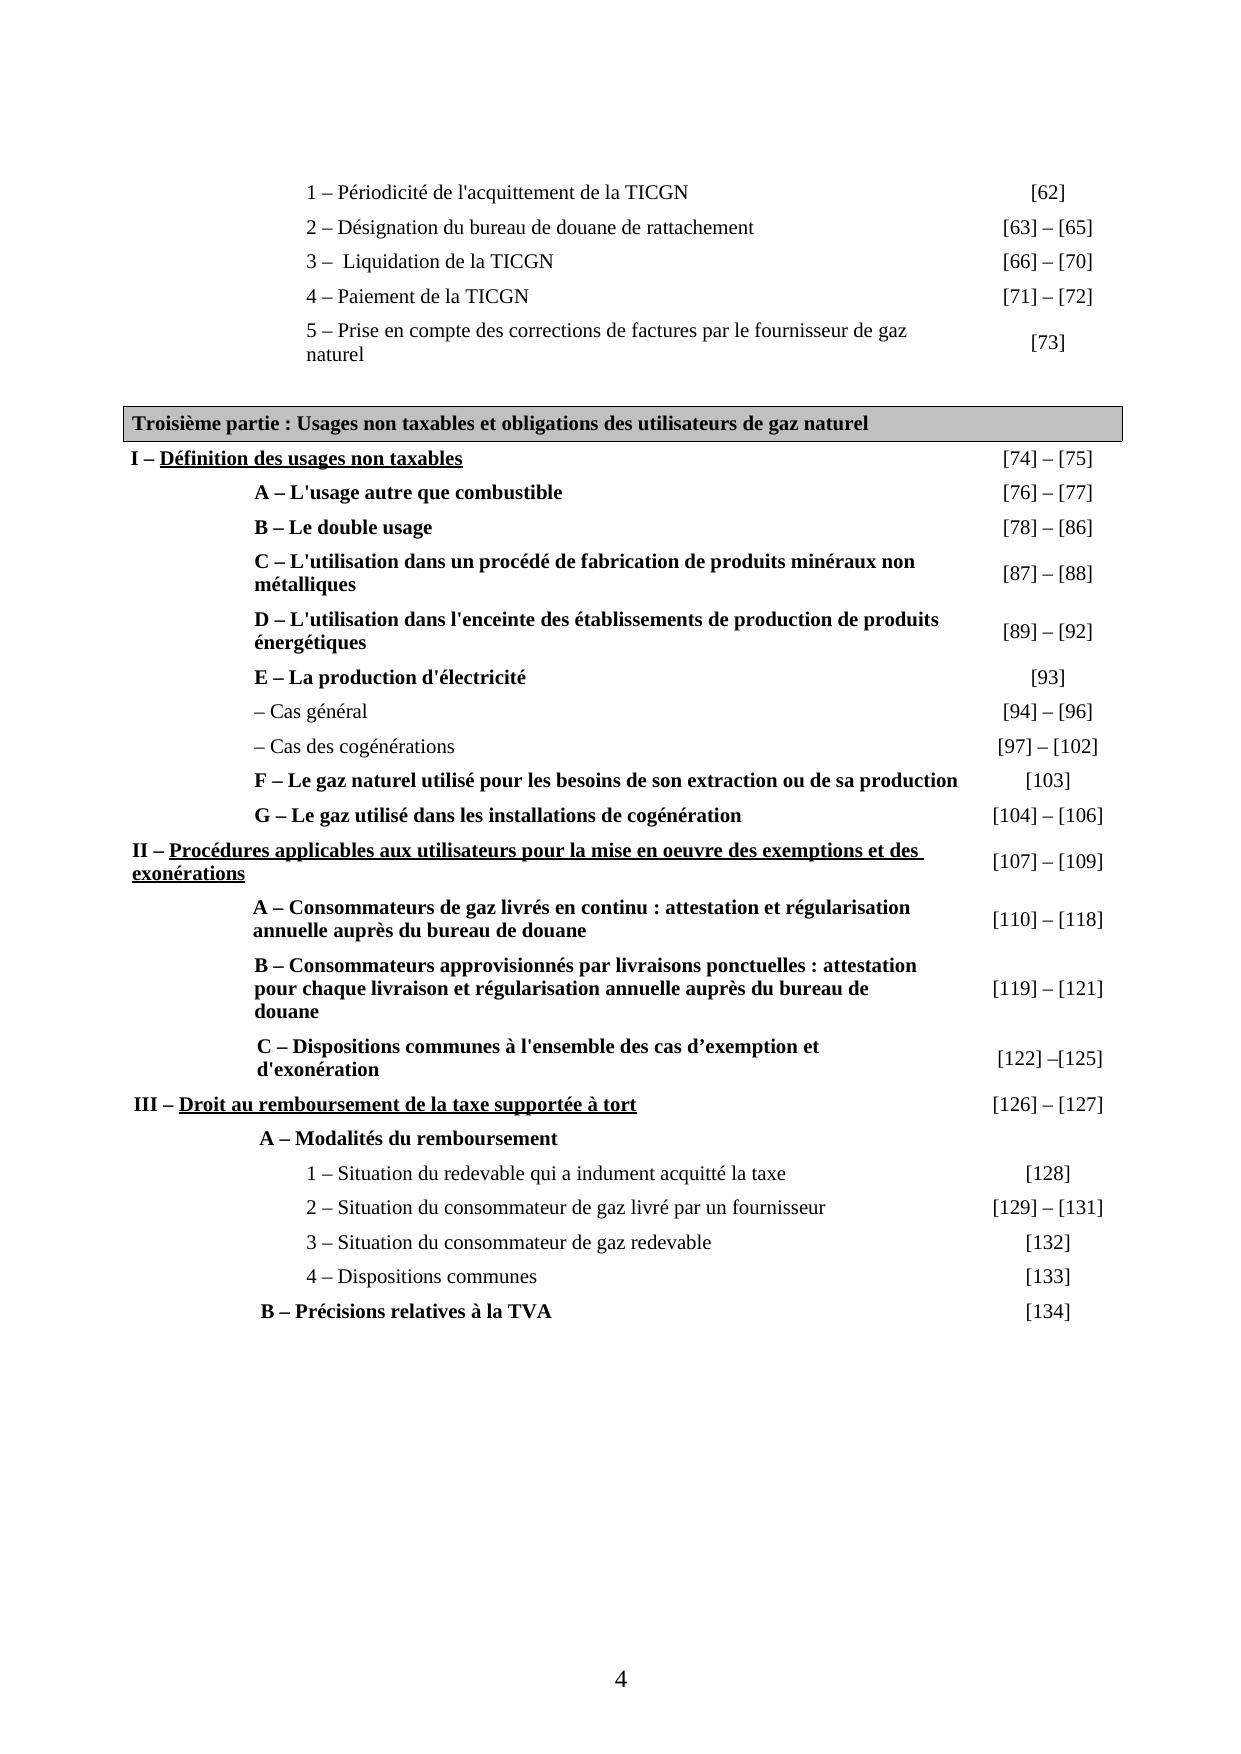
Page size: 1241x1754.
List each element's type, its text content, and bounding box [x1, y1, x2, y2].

table_cell [71] – [72] [974, 279, 1122, 314]
table_cell II – Procédures applicables aux utilisateurs pour la mise en oeuvre des exemptions et des exonérations [123, 833, 974, 891]
table_cell 1 – Situation du redevable qui a indument acquitté la taxe [123, 1156, 974, 1191]
table_cell G – Le gaz utilisé dans les installations de cogénération [123, 798, 974, 833]
table_cell 4 – Dispositions communes [123, 1260, 974, 1294]
table_cell [107] – [109] [974, 833, 1122, 891]
table_cell [63] – [65] [974, 210, 1122, 244]
table_cell [122] –[125] [974, 1029, 1122, 1087]
table_cell C – Dispositions communes à l'ensemble des cas d’exemption et d'exonération [123, 1029, 974, 1087]
table_cell [66] – [70] [974, 245, 1122, 279]
table_cell [133] [974, 1260, 1122, 1294]
table_cell – Cas des cogénérations [123, 729, 974, 764]
table_cell 3 – Liquidation de la TICGN [123, 245, 974, 279]
table_cell [134] [974, 1294, 1122, 1329]
table_cell 2 – Situation du consommateur de gaz livré par un fournisseur [123, 1191, 974, 1225]
table_cell [123, 371, 974, 406]
table_cell [93] [974, 660, 1122, 694]
table_cell [974, 1121, 1122, 1156]
table_cell E – La production d'électricité [123, 660, 974, 694]
table_cell A – L'usage autre que combustible [123, 475, 974, 510]
table_cell [128] [974, 1156, 1122, 1191]
table_cell Troisième partie : Usages non taxables et obligations des utilisateurs de gaz naturel [124, 407, 1122, 441]
table_cell B – Précisions relatives à la TVA [123, 1294, 974, 1329]
table_cell 5 – Prise en compte des corrections de factures par le fournisseur de gaz naturel [123, 314, 974, 371]
table_cell [119] – [121] [974, 948, 1122, 1029]
table_cell 1 – Périodicité de l'acquittement de la TICGN [123, 175, 974, 210]
table_cell A – Modalités du remboursement [123, 1121, 974, 1156]
table_cell F – Le gaz naturel utilisé pour les besoins de son extraction ou de sa production [123, 764, 974, 798]
table_cell [94] – [96] [974, 695, 1122, 729]
table_cell C – L'utilisation dans un procédé de fabrication de produits minéraux non métalliques [123, 545, 974, 602]
table_cell [103] [974, 764, 1122, 798]
table_cell [76] – [77] [974, 475, 1122, 510]
table_cell 4 – Paiement de la TICGN [123, 279, 974, 314]
table_cell D – L'utilisation dans l'enceinte des établissements de production de produits énergétiques [123, 602, 974, 660]
table_cell III – Droit au remboursement de la taxe supportée à tort [123, 1087, 974, 1121]
table_cell [132] [974, 1225, 1122, 1260]
table_cell [87] – [88] [974, 545, 1122, 602]
table_cell [97] – [102] [974, 729, 1122, 764]
table_cell [129] – [131] [974, 1191, 1122, 1225]
table_cell 2 – Désignation du bureau de douane de rattachement [123, 210, 974, 244]
table_cell [126] – [127] [974, 1087, 1122, 1121]
table_cell A – Consommateurs de gaz livrés en continu : attestation et régularisation annuelle auprès du bureau de douane [123, 891, 974, 948]
table_cell [78] – [86] [974, 510, 1122, 544]
table_cell [74] – [75] [974, 442, 1122, 475]
table_cell – Cas général [123, 695, 974, 729]
table_cell [62] [974, 175, 1122, 210]
table_cell B – Consommateurs approvisionnés par livraisons ponctuelles : attestation pour chaque livraison et régularisation annuelle auprès du bureau de douane [123, 948, 974, 1029]
table_cell [73] [974, 314, 1122, 371]
table_cell [974, 371, 1122, 406]
table_cell [89] – [92] [974, 602, 1122, 660]
table_cell I – Définition des usages non taxables [123, 442, 974, 475]
table_cell B – Le double usage [123, 510, 974, 544]
table_cell 3 – Situation du consommateur de gaz redevable [123, 1225, 974, 1260]
table_cell [104] – [106] [974, 798, 1122, 833]
table_cell [110] – [118] [974, 891, 1122, 948]
